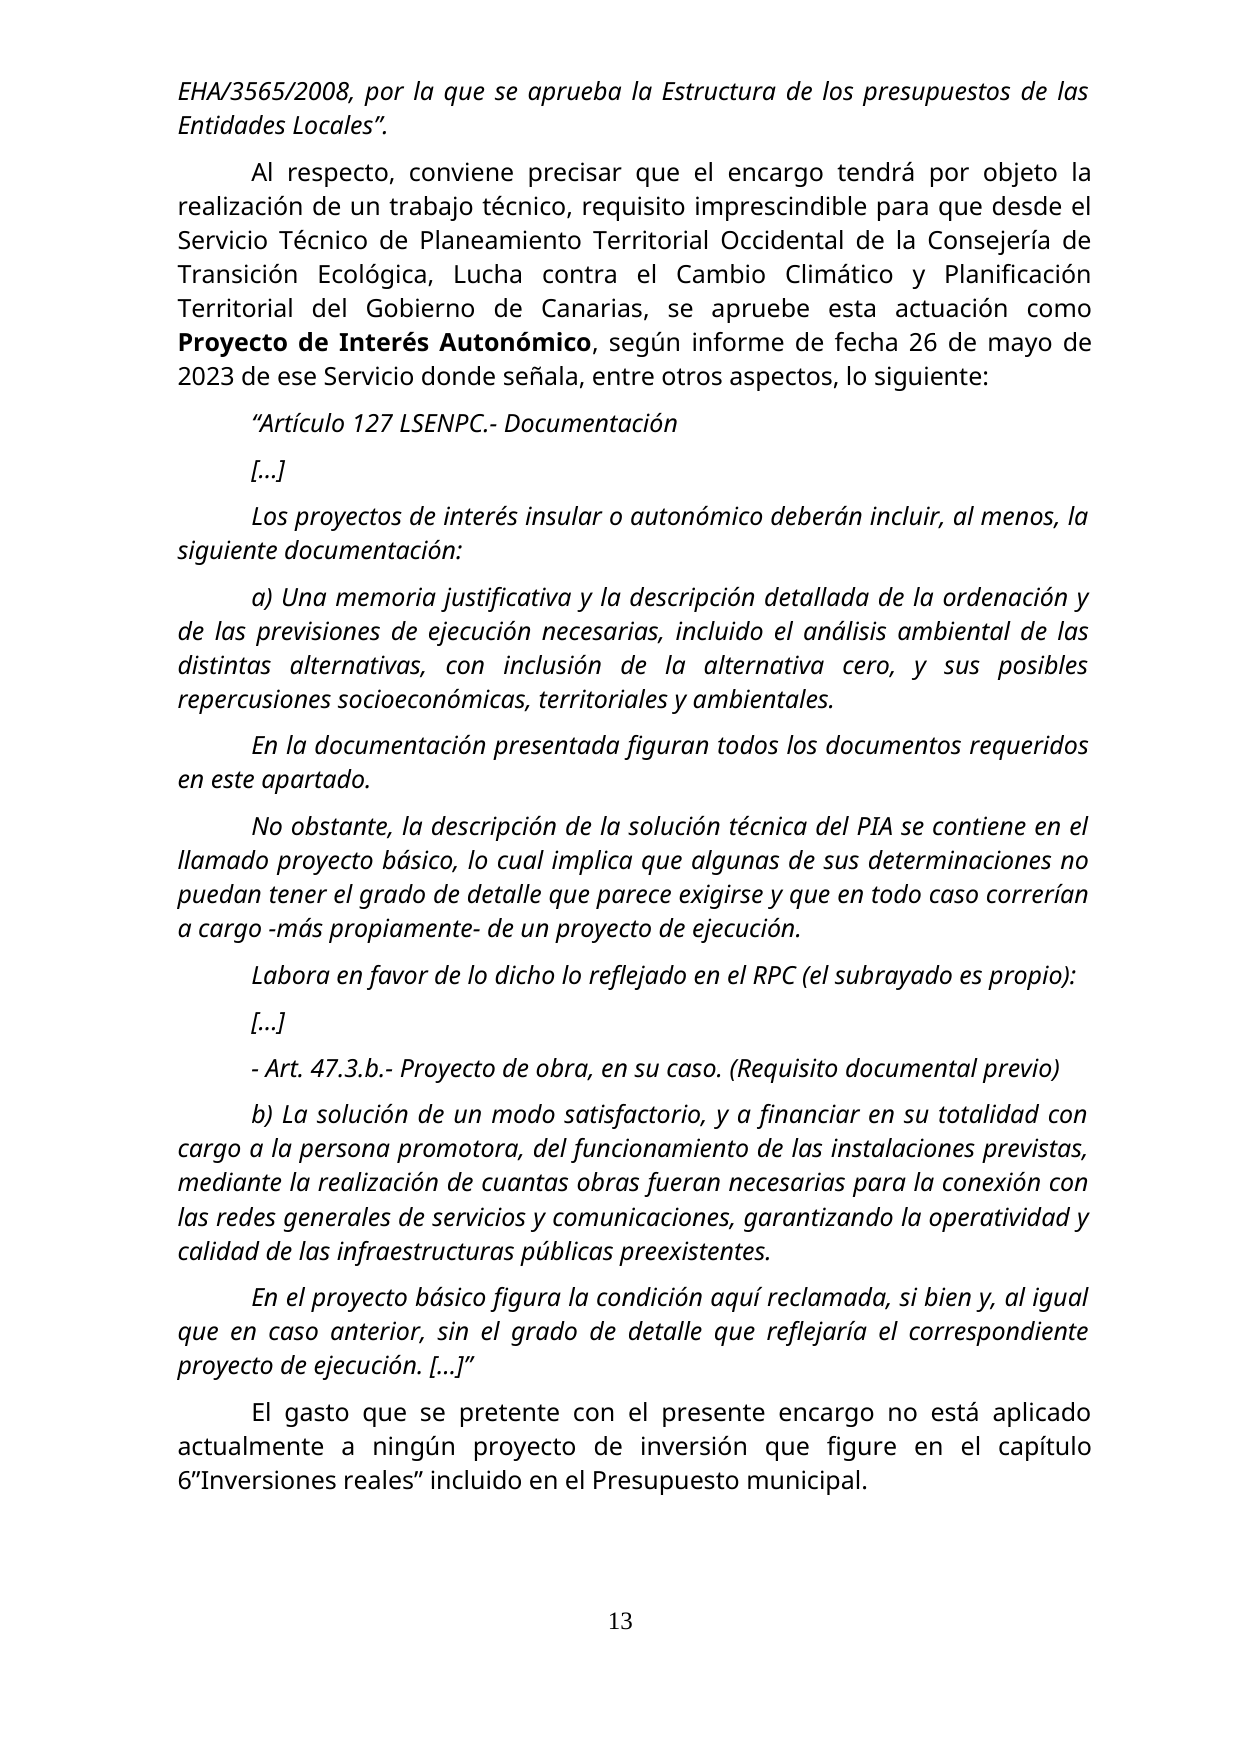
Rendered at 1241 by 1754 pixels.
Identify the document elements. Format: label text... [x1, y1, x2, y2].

text EHA/3565/2008, por la que se aprueba la Estructura de los presupuestos de las Entidades Locales”. [177, 74, 1093, 142]
text […] [177, 452, 1093, 486]
text Al respecto, conviene precisar que el encargo tendrá por objeto la realización de un trabajo técnico, requisito imprescindible para que desde el Servicio Técnico de Planeamiento Territorial Occidental de la Consejería de Transición Ecológica, Lucha contra el Cambio Climático y Planificación Territorial del Gobierno de Canarias, se apruebe esta actuación como Proyecto de Interés Autonómico, según informe de fecha 26 de mayo de 2023 de ese Servicio donde señala, entre otros aspectos, lo siguiente: [177, 154, 1093, 393]
text En el proyecto básico figura la condición aquí reclamada, si bien y, al igual que en caso anterior, sin el grado de detalle que reflejaría el correspondiente proyecto de ejecución. […]” [177, 1280, 1093, 1382]
text b) La solución de un modo satisfactorio, y a financiar en su totalidad con cargo a la persona promotora, del funcionamiento de las instalaciones previstas, mediante la realización de cuantas obras fueran necesarias para la conexión con las redes generales de servicios y comunicaciones, garantizando la operatividad y calidad de las infraestructuras públicas preexistentes. [177, 1097, 1093, 1267]
text “Artículo 127 LSENPC.- Documentación [177, 405, 1093, 439]
text […] [177, 1004, 1093, 1038]
text Labora en favor de lo dicho lo reflejado en el RPC (el subrayado es propio): [177, 957, 1093, 991]
text Los proyectos de interés insular o autonómico deberán incluir, al menos, la siguiente documentación: [177, 498, 1093, 567]
text El gasto que se pretente con el presente encargo no está aplicado actualmente a ningún proyecto de inversión que figure en el capítulo 6”Inversiones reales” incluido en el Presupuesto municipal. [177, 1394, 1093, 1497]
text En la documentación presentada figuran todos los documentos requeridos en este apartado. [177, 728, 1093, 796]
text No obstante, la descripción de la solución técnica del PIA se contiene en el llamado proyecto básico, lo cual implica que algunas de sus determinaciones no puedan tener el grado de detalle que parece exigirse y que en todo caso correrían a cargo -más propiamente- de un proyecto de ejecución. [177, 808, 1093, 945]
text a) Una memoria justificativa y la descripción detallada de la ordenación y de las previsiones de ejecución necesarias, incluido el análisis ambiental de las distintas alternativas, con inclusión de la alternativa cero, y sus posibles repercusiones socioeconómicas, territoriales y ambientales. [177, 579, 1093, 715]
text - Art. 47.3.b.- Proyecto de obra, en su caso. (Requisito documental previo) [177, 1050, 1093, 1084]
